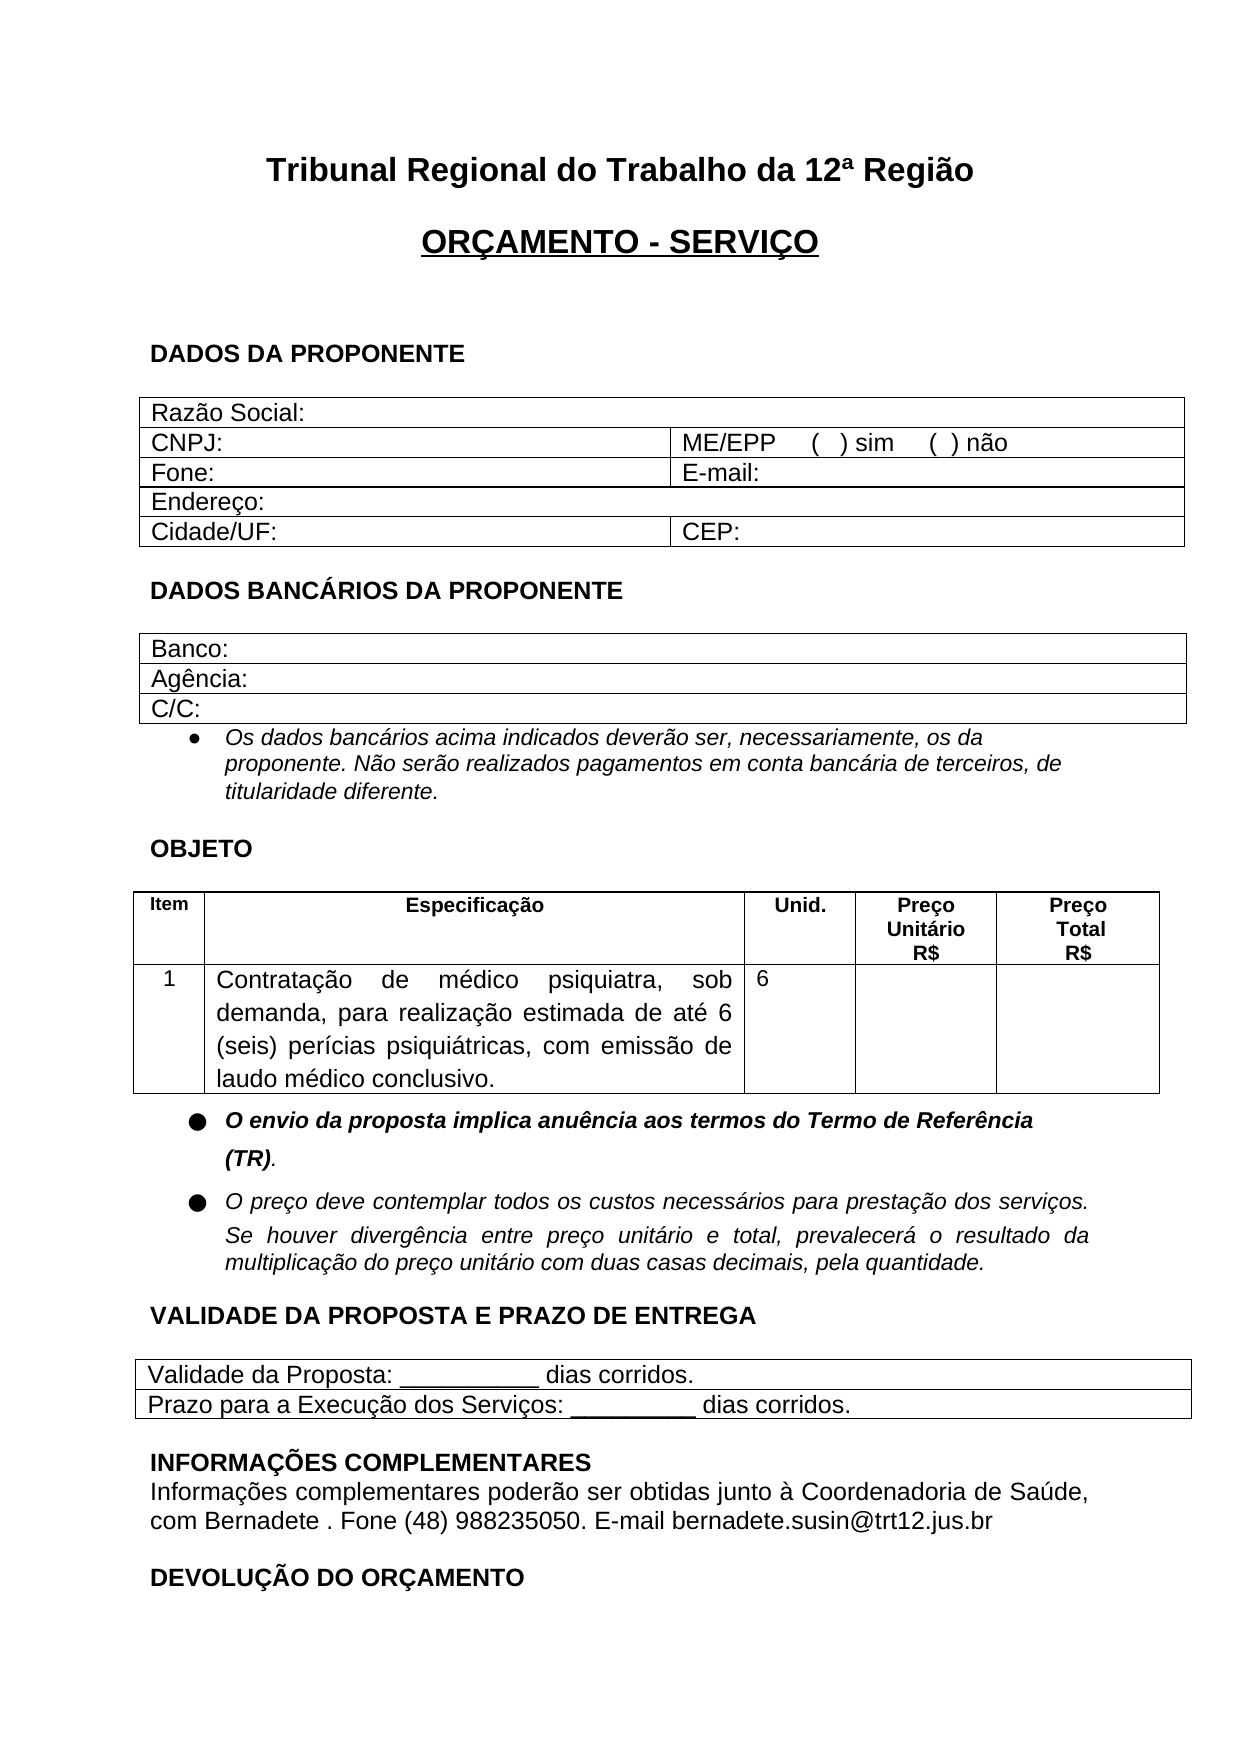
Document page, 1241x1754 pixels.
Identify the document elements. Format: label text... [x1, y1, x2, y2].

table_cell Contratação de médico psiquiatra, sob demanda, para realização estimada de até 6 (seis) perícias psiquiátricas, com emissão de laudo médico conclusivo. [205, 965, 744, 1093]
list O envio da proposta implica anuência aos termos do Termo de Referência (TR). [187, 1094, 1090, 1171]
text INFORMAÇÕES COMPLEMENTARES [150, 1448, 1090, 1477]
table_header Especificação [205, 893, 744, 964]
text Tribunal Regional do Trabalho da 12ª Região [150, 150, 1090, 188]
table_header Item [134, 893, 204, 964]
text DADOS BANCÁRIOS DA PROPONENTE [150, 576, 1090, 604]
text VALIDADE DA PROPOSTA E PRAZO DE ENTREGA [150, 1301, 1090, 1330]
table_cell C/C: [140, 694, 1186, 723]
table_cell 1 [134, 965, 204, 1093]
list Os dados bancários acima indicados deverão ser, necessariamente, os da proponente. Não serão realizados pagamentos em conta bancária de terceiros, de titularidade diferente. [187, 724, 1090, 805]
table_cell Endereço: [140, 488, 1184, 516]
table_header Razão Social: [140, 398, 1184, 427]
text DADOS DA PROPONENTE [150, 339, 1090, 368]
table_cell ME/EPP ( ) sim ( ) não [671, 428, 1184, 457]
table_cell CEP: [671, 517, 1184, 546]
text ORÇAMENTO - SERVIÇO [150, 222, 1090, 260]
table_header Banco: [140, 634, 1186, 663]
table_header Preço Unitário R$ [856, 893, 996, 964]
table_cell Cidade/UF: [140, 517, 670, 546]
text DEVOLUÇÃO DO ORÇAMENTO [150, 1563, 1090, 1592]
table_cell Prazo para a Execução dos Serviços: _________ dias corridos. [136, 1390, 1191, 1418]
table_cell [997, 965, 1159, 1093]
table_header Validade da Proposta: __________ dias corridos. [136, 1360, 1191, 1388]
text OBJETO [150, 834, 1090, 863]
table_cell CNPJ: [140, 428, 670, 457]
table_cell 6 [745, 965, 855, 1093]
list O preço deve contemplar todos os custos necessários para prestação dos serviços. Se houver divergência entre preço unitário e total, prevalecerá o resultado da multiplicação do preço unitário com duas casas decimais, pela quantidade. [187, 1175, 1090, 1275]
table_cell Agência: [140, 664, 1186, 693]
table_cell [856, 965, 996, 1093]
table_cell Fone: [140, 458, 670, 486]
table_header Preço Total R$ [997, 893, 1159, 964]
table_header Unid. [745, 893, 855, 964]
text Informações complementares poderão ser obtidas junto à Coordenadoria de Saúde, com Bernadete . Fone (48) 988235050. E-mail bernadete.susin@trt12.jus.br [150, 1477, 1090, 1534]
table_cell E-mail: [671, 458, 1184, 486]
